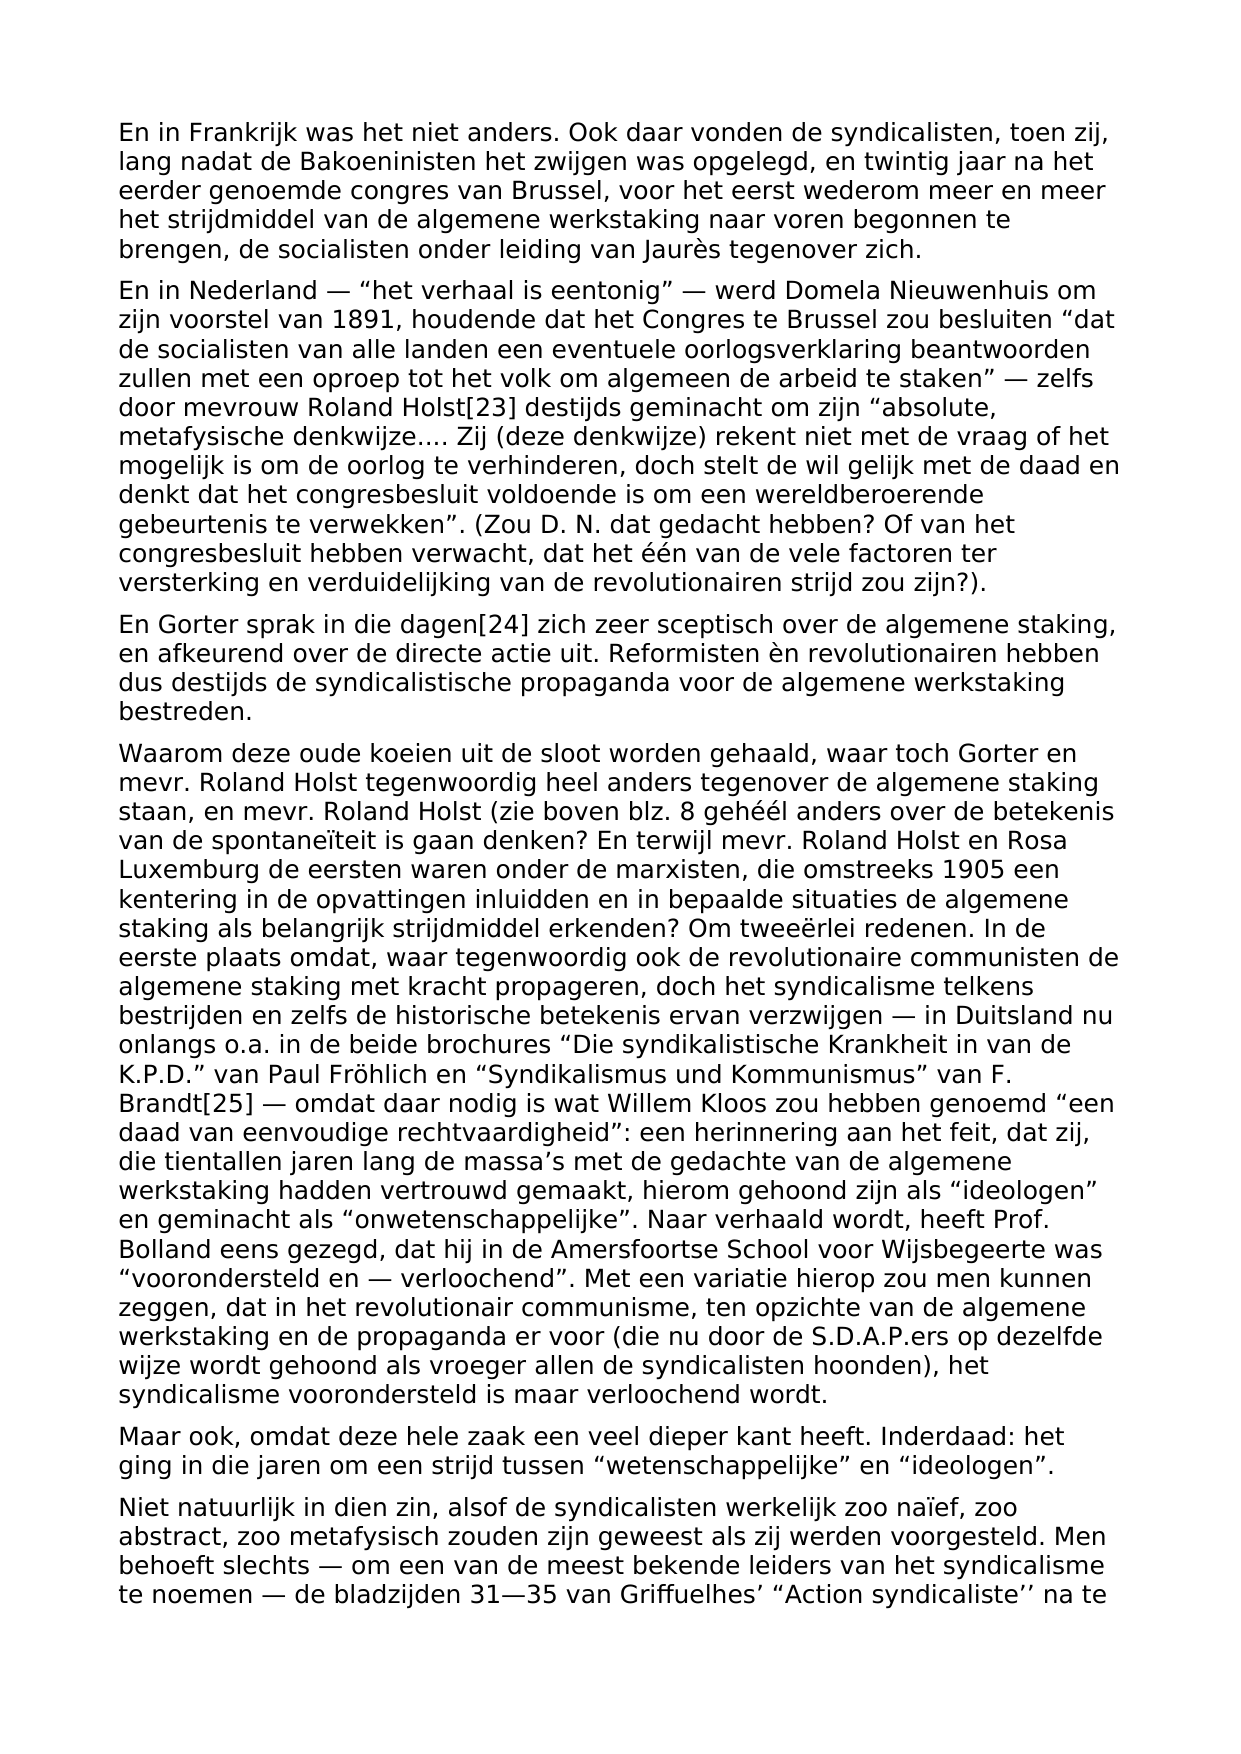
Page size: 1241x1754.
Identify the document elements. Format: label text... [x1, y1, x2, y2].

text En in Nederland — “het verhaal is eentonig” — werd Domela Nieuwenhuis om zijn voorstel van 1891, houdende dat het Congres te Brussel zou besluiten “dat de socialisten van alle landen een eventuele oorlogsverklaring beantwoorden zullen met een oproep tot het volk om algemeen de arbeid te staken” — zelfs door mevrouw Roland Holst[23] destijds geminacht om zijn “absolute, metafysische denkwijze.... Zij (deze denkwijze) rekent niet met de vraag of het mogelijk is om de oorlog te verhinderen, doch stelt de wil gelijk met de daad en denkt dat het congresbesluit voldoende is om een wereldberoerende gebeurtenis te verwekken”. (Zou D. N. dat gedacht hebben? Of van het congresbesluit hebben verwacht, dat het één van de vele factoren ter versterking en verduidelijking van de revolutionairen strijd zou zijn?). [118, 276, 1122, 597]
text Waarom deze oude koeien uit de sloot worden gehaald, waar toch Gorter en mevr. Roland Holst tegenwoordig heel anders tegenover de algemene staking staan, en mevr. Roland Holst (zie boven blz. 8 gehéél anders over de betekenis van de spontaneïteit is gaan denken? En terwijl mevr. Roland Holst en Rosa Luxemburg de eersten waren onder de marxisten, die omstreeks 1905 een kentering in de opvattingen inluidden en in bepaalde situaties de algemene staking als belangrijk strijdmiddel erkenden? Om tweeërlei redenen. In de eerste plaats omdat, waar tegenwoordig ook de revolutionaire communisten de algemene staking met kracht propageren, doch het syndicalisme telkens bestrijden en zelfs de historische betekenis ervan verzwijgen — in Duitsland nu onlangs o.a. in de beide brochures “Die syndikalistische Krankheit in van de K.P.D.” van Paul Fröhlich en “Syndikalismus und Kommunismus” van F. Brandt[25] — omdat daar nodig is wat Willem Kloos zou hebben genoemd “een daad van eenvoudige rechtvaardigheid”: een herinnering aan het feit, dat zij, die tientallen jaren lang de massa’s met de gedachte van de algemene werkstaking hadden vertrouwd gemaakt, hierom gehoond zijn als “ideologen” en geminacht als “onwetenschappelijke”. Naar verhaald wordt, heeft Prof. Bolland eens gezegd, dat hij in de Amersfoortse School voor Wijsbegeerte was “voorondersteld en — verloochend”. Met een variatie hierop zou men kunnen zeggen, dat in het revolutionair communisme, ten opzichte van de algemene werkstaking en de propaganda er voor (die nu door de S.D.A.P.ers op dezelfde wijze wordt gehoond als vroeger allen de syndicalisten hoonden), het syndicalisme voorondersteld is maar verloochend wordt. [118, 739, 1122, 1410]
text Niet natuurlijk in dien zin, alsof de syndicalisten werkelijk zoo naïef, zoo abstract, zoo metafysisch zouden zijn geweest als zij werden voorgesteld. Men behoeft slechts — om een van de meest bekende leiders van het syndicalisme te noemen — de bladzijden 31—35 van Griffuelhes’ “Action syndicaliste’’ na te [118, 1493, 1122, 1610]
text En in Frankrijk was het niet anders. Ook daar vonden de syndicalisten, toen zij, lang nadat de Bakoeninisten het zwijgen was opgelegd, en twintig jaar na het eerder genoemde congres van Brussel, voor het eerst wederom meer en meer het strijdmiddel van de algemene werkstaking naar voren begonnen te brengen, de socialisten onder leiding van Jaurès tegenover zich. [118, 118, 1122, 264]
text Maar ook, omdat deze hele zaak een veel dieper kant heeft. Inderdaad: het ging in die jaren om een strijd tussen “wetenschappelijke” en “ideologen”. [118, 1422, 1122, 1481]
text En Gorter sprak in die dagen[24] zich zeer sceptisch over de algemene staking, en afkeurend over de directe actie uit. Reformisten èn revolutionairen hebben dus destijds de syndicalistische propaganda voor de algemene werkstaking bestreden. [118, 610, 1122, 726]
